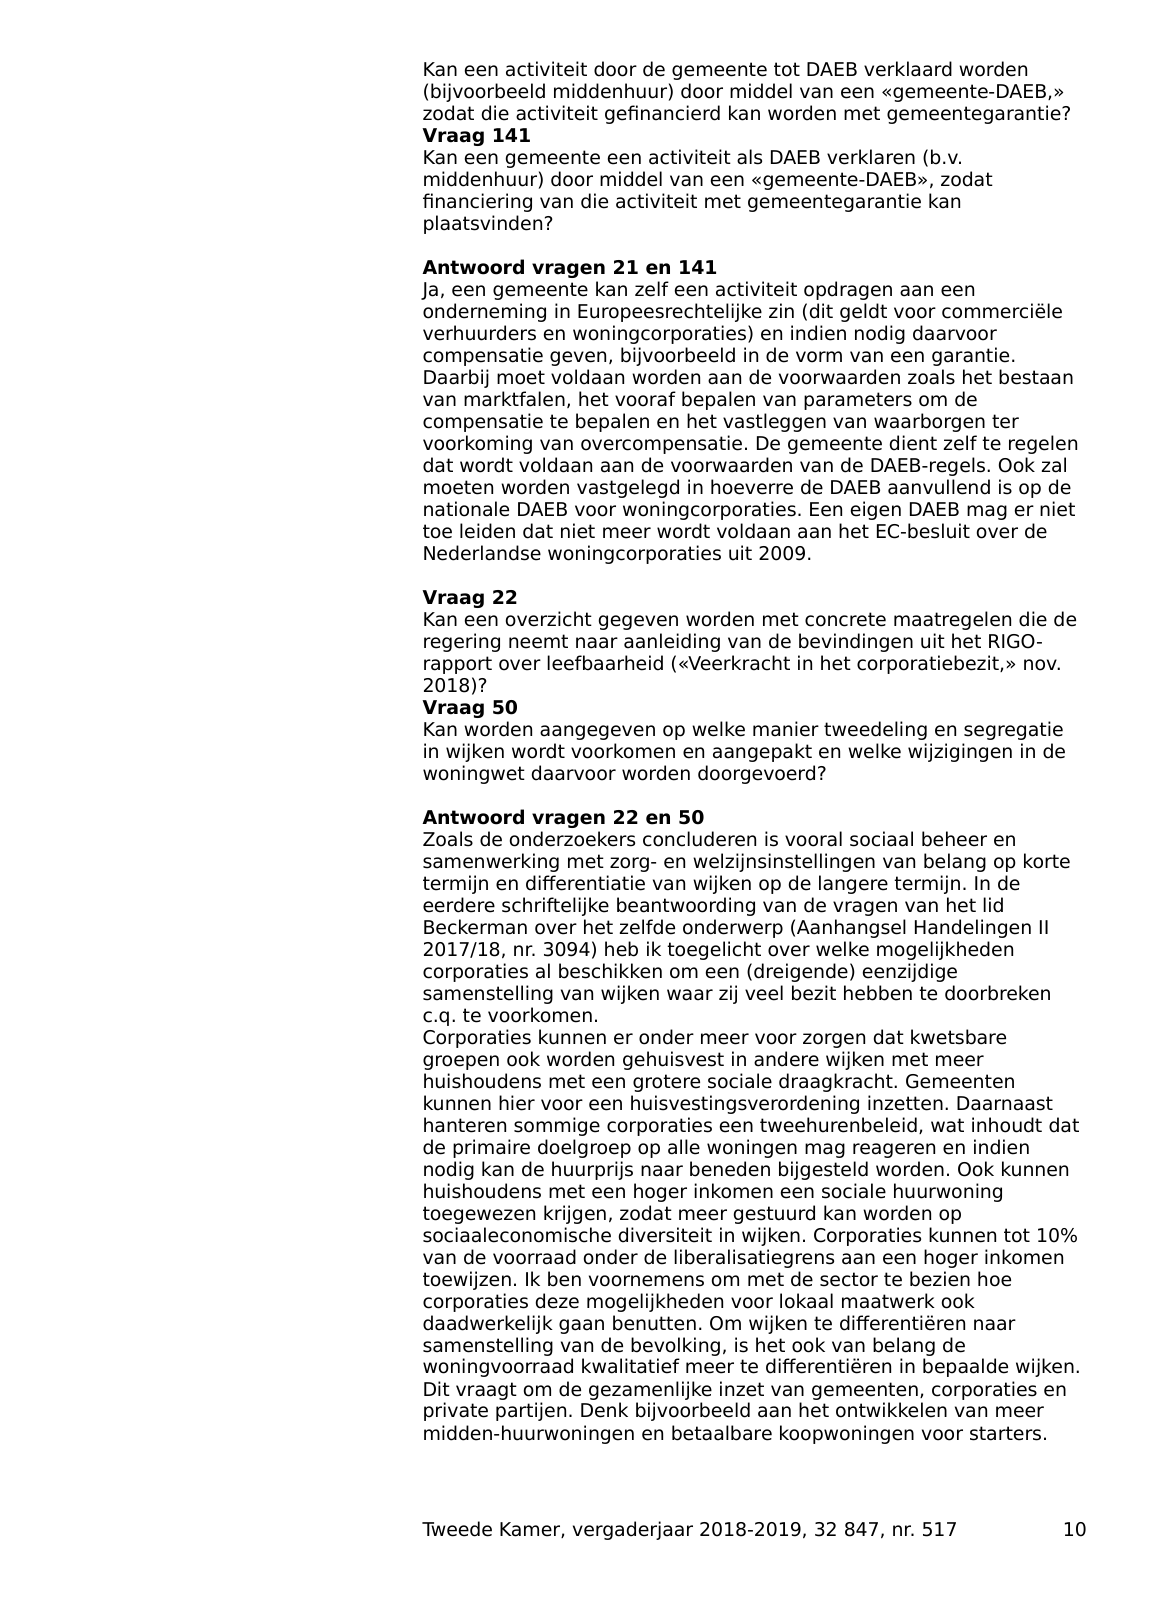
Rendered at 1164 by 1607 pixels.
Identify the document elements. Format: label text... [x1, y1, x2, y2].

text Antwoord vragen 21 en 141 [422, 257, 1087, 279]
text Kan een activiteit door de gemeente tot DAEB verklaard worden (bijvoorbeeld middenhuur) door middel van een «gemeente-DAEB,» zodat die activiteit gefinancierd kan worden met gemeentegarantie? [422, 59, 1087, 125]
text Ja, een gemeente kan zelf een activiteit opdragen aan een onderneming in Europeesrechtelijke zin (dit geldt voor commerciële verhuurders en woningcorporaties) en indien nodig daarvoor compensatie geven, bijvoorbeeld in de vorm van een garantie. Daarbij moet voldaan worden aan de voorwaarden zoals het bestaan van marktfalen, het vooraf bepalen van parameters om de compensatie te bepalen en het vastleggen van waarborgen ter voorkoming van overcompensatie. De gemeente dient zelf te regelen dat wordt voldaan aan de voorwaarden van de DAEB-regels. Ook zal moeten worden vastgelegd in hoeverre de DAEB aanvullend is op de nationale DAEB voor woningcorporaties. Een eigen DAEB mag er niet toe leiden dat niet meer wordt voldaan aan het EC-besluit over de Nederlandse woningcorporaties uit 2009. [422, 279, 1087, 565]
text Vraag 22 [422, 587, 1087, 609]
text Kan worden aangegeven op welke manier tweedeling en segregatie in wijken wordt voorkomen en aangepakt en welke wijzigingen in de woningwet daarvoor worden doorgevoerd? [422, 719, 1087, 785]
text Vraag 50 [422, 697, 1087, 719]
text Kan een gemeente een activiteit als DAEB verklaren (b.v. middenhuur) door middel van een «gemeente-DAEB», zodat financiering van die activiteit met gemeentegarantie kan plaatsvinden? [422, 147, 1087, 235]
text Vraag 141 [422, 125, 1087, 147]
text Zoals de onderzoekers concluderen is vooral sociaal beheer en samenwerking met zorg- en welzijnsinstellingen van belang op korte termijn en differentiatie van wijken op de langere termijn. In de eerdere schriftelijke beantwoording van de vragen van het lid Beckerman over het zelfde onderwerp (Aanhangsel Handelingen II 2017/18, nr. 3094) heb ik toegelicht over welke mogelijkheden corporaties al beschikken om een (dreigende) eenzijdige samenstelling van wijken waar zij veel bezit hebben te doorbreken c.q. te voorkomen. [422, 829, 1087, 1027]
text Antwoord vragen 22 en 50 [422, 807, 1087, 829]
text Kan een overzicht gegeven worden met concrete maatregelen die de regering neemt naar aanleiding van de bevindingen uit het RIGO-rapport over leefbaarheid («Veerkracht in het corporatiebezit,» nov. 2018)? [422, 609, 1087, 697]
text Corporaties kunnen er onder meer voor zorgen dat kwetsbare groepen ook worden gehuisvest in andere wijken met meer huishoudens met een grotere sociale draagkracht. Gemeenten kunnen hier voor een huisvestingsverordening inzetten. Daarnaast hanteren sommige corporaties een tweehurenbeleid, wat inhoudt dat de primaire doelgroep op alle woningen mag reageren en indien nodig kan de huurprijs naar beneden bijgesteld worden. Ook kunnen huishoudens met een hoger inkomen een sociale huurwoning toegewezen krijgen, zodat meer gestuurd kan worden op sociaaleconomische diversiteit in wijken. Corporaties kunnen tot 10% van de voorraad onder de liberalisatiegrens aan een hoger inkomen toewijzen. Ik ben voornemens om met de sector te bezien hoe corporaties deze mogelijkheden voor lokaal maatwerk ook daadwerkelijk gaan benutten. Om wijken te differentiëren naar samenstelling van de bevolking, is het ook van belang de woningvoorraad kwalitatief meer te differentiëren in bepaalde wijken. Dit vraagt om de gezamenlijke inzet van gemeenten, corporaties en private partijen. Denk bijvoorbeeld aan het ontwikkelen van meer midden-huurwoningen en betaalbare koopwoningen voor starters. [422, 1027, 1087, 1444]
